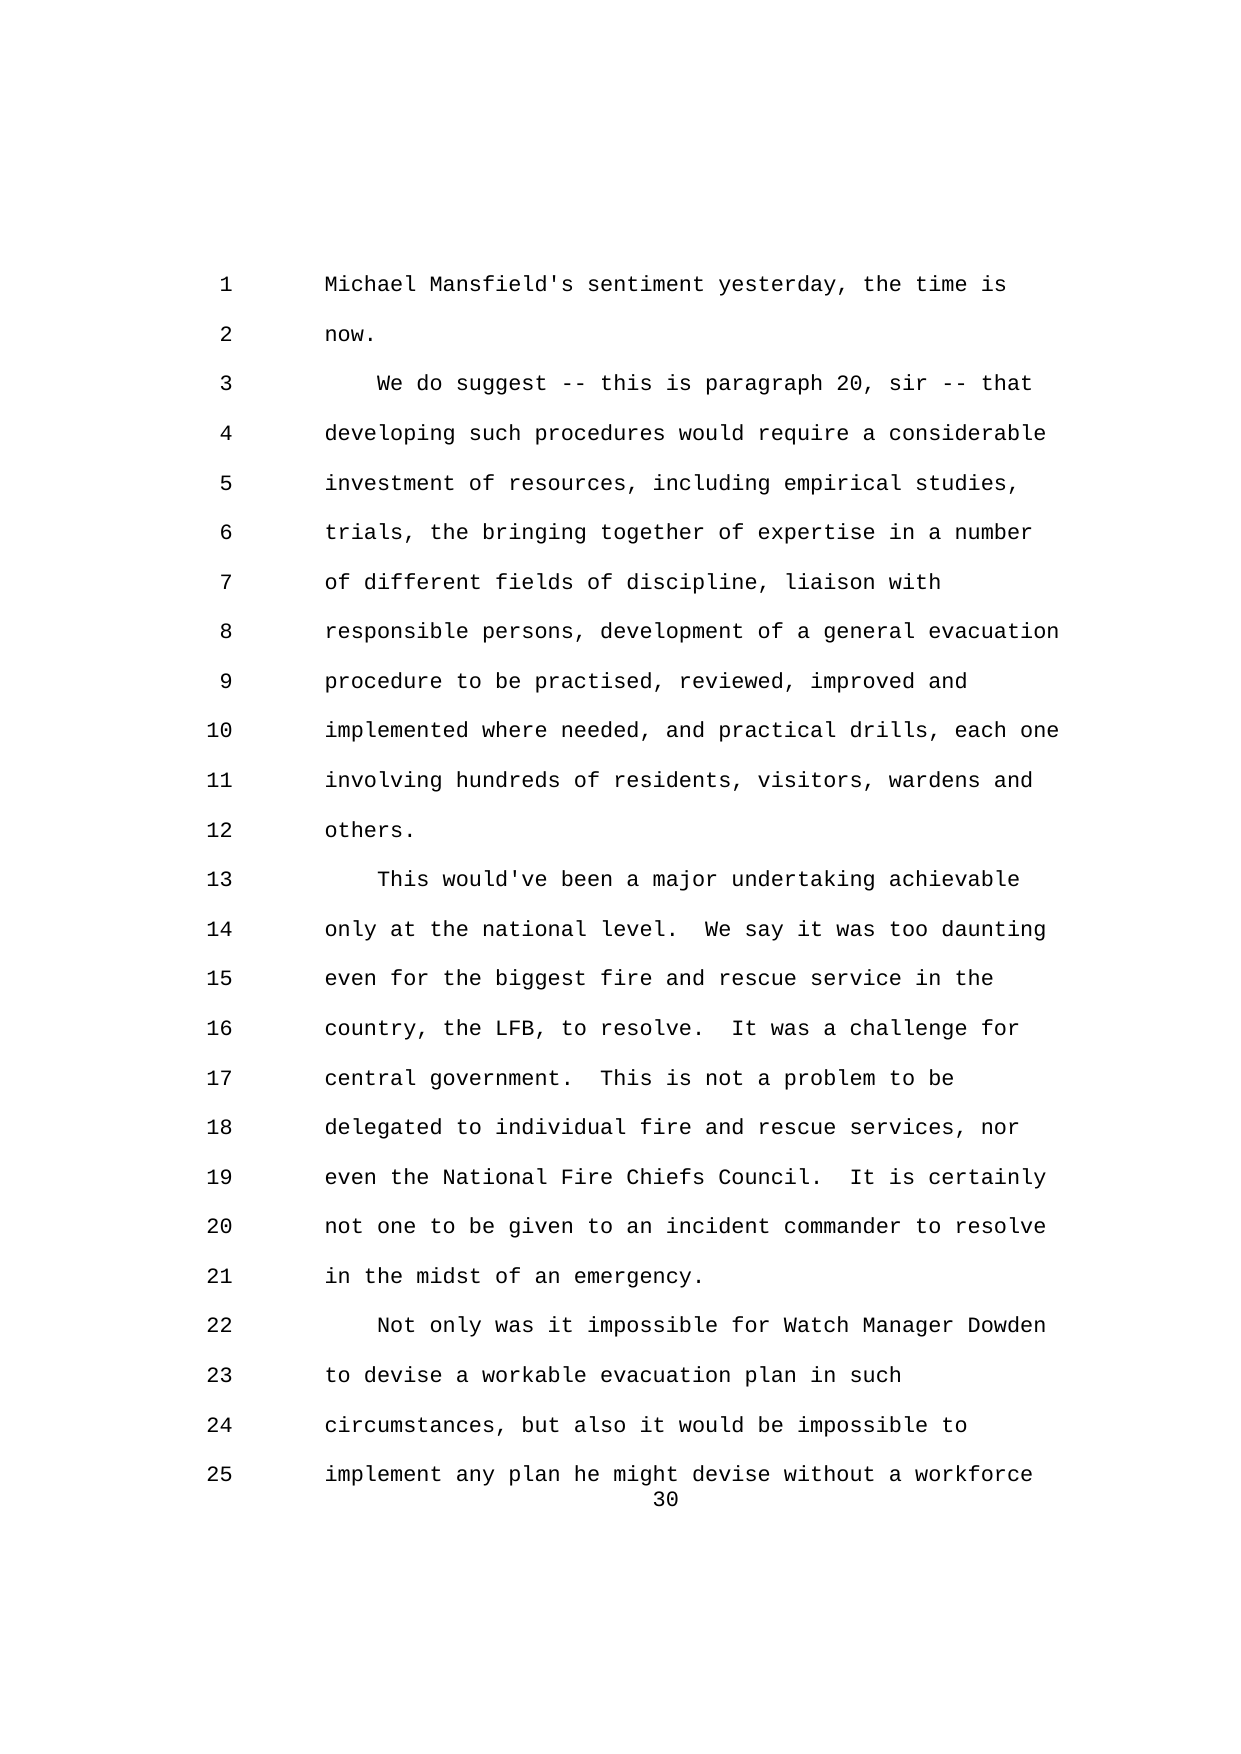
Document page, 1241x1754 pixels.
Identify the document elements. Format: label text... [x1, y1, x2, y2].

text 5 investment of resources, including empirical studies, [75, 472, 1165, 496]
text 8 responsible persons, development of a general evacuation [75, 620, 1165, 645]
text 23 to devise a workable evacuation plan in such [75, 1364, 1165, 1389]
text 22 Not only was it impossible for Watch Manager Dowden [75, 1314, 1165, 1339]
text 10 implemented where needed, and practical drills, each one [75, 719, 1165, 744]
text 6 trials, the bringing together of expertise in a number [75, 521, 1165, 546]
text 3 We do suggest -- this is paragraph 20, sir -- that [75, 372, 1165, 397]
text 11 involving hundreds of residents, visitors, wardens and [75, 769, 1165, 794]
text 24 circumstances, but also it would be impossible to [75, 1414, 1165, 1438]
text 25 implement any plan he might devise without a workforce [75, 1463, 1165, 1488]
text 2 now. [75, 323, 1165, 348]
text 20 not one to be given to an incident commander to resolve [75, 1215, 1165, 1240]
text 30 [75, 1488, 1165, 1513]
text 19 even the National Fire Chiefs Council. It is certainly [75, 1166, 1165, 1191]
text 17 central government. This is not a problem to be [75, 1067, 1165, 1091]
text 13 This would've been a major undertaking achievable [75, 868, 1165, 893]
text 4 developing such procedures would require a considerable [75, 422, 1165, 447]
text 12 others. [75, 819, 1165, 843]
text 14 only at the national level. We say it was too daunting [75, 918, 1165, 943]
text 15 even for the biggest fire and rescue service in the [75, 967, 1165, 992]
text 21 in the midst of an emergency. [75, 1265, 1165, 1290]
text 9 procedure to be practised, reviewed, improved and [75, 670, 1165, 695]
text 7 of different fields of discipline, liaison with [75, 571, 1165, 596]
text 16 country, the LFB, to resolve. It was a challenge for [75, 1017, 1165, 1042]
text 18 delegated to individual fire and rescue services, nor [75, 1116, 1165, 1141]
text 1 Michael Mansfield's sentiment yesterday, the time is [75, 273, 1165, 298]
